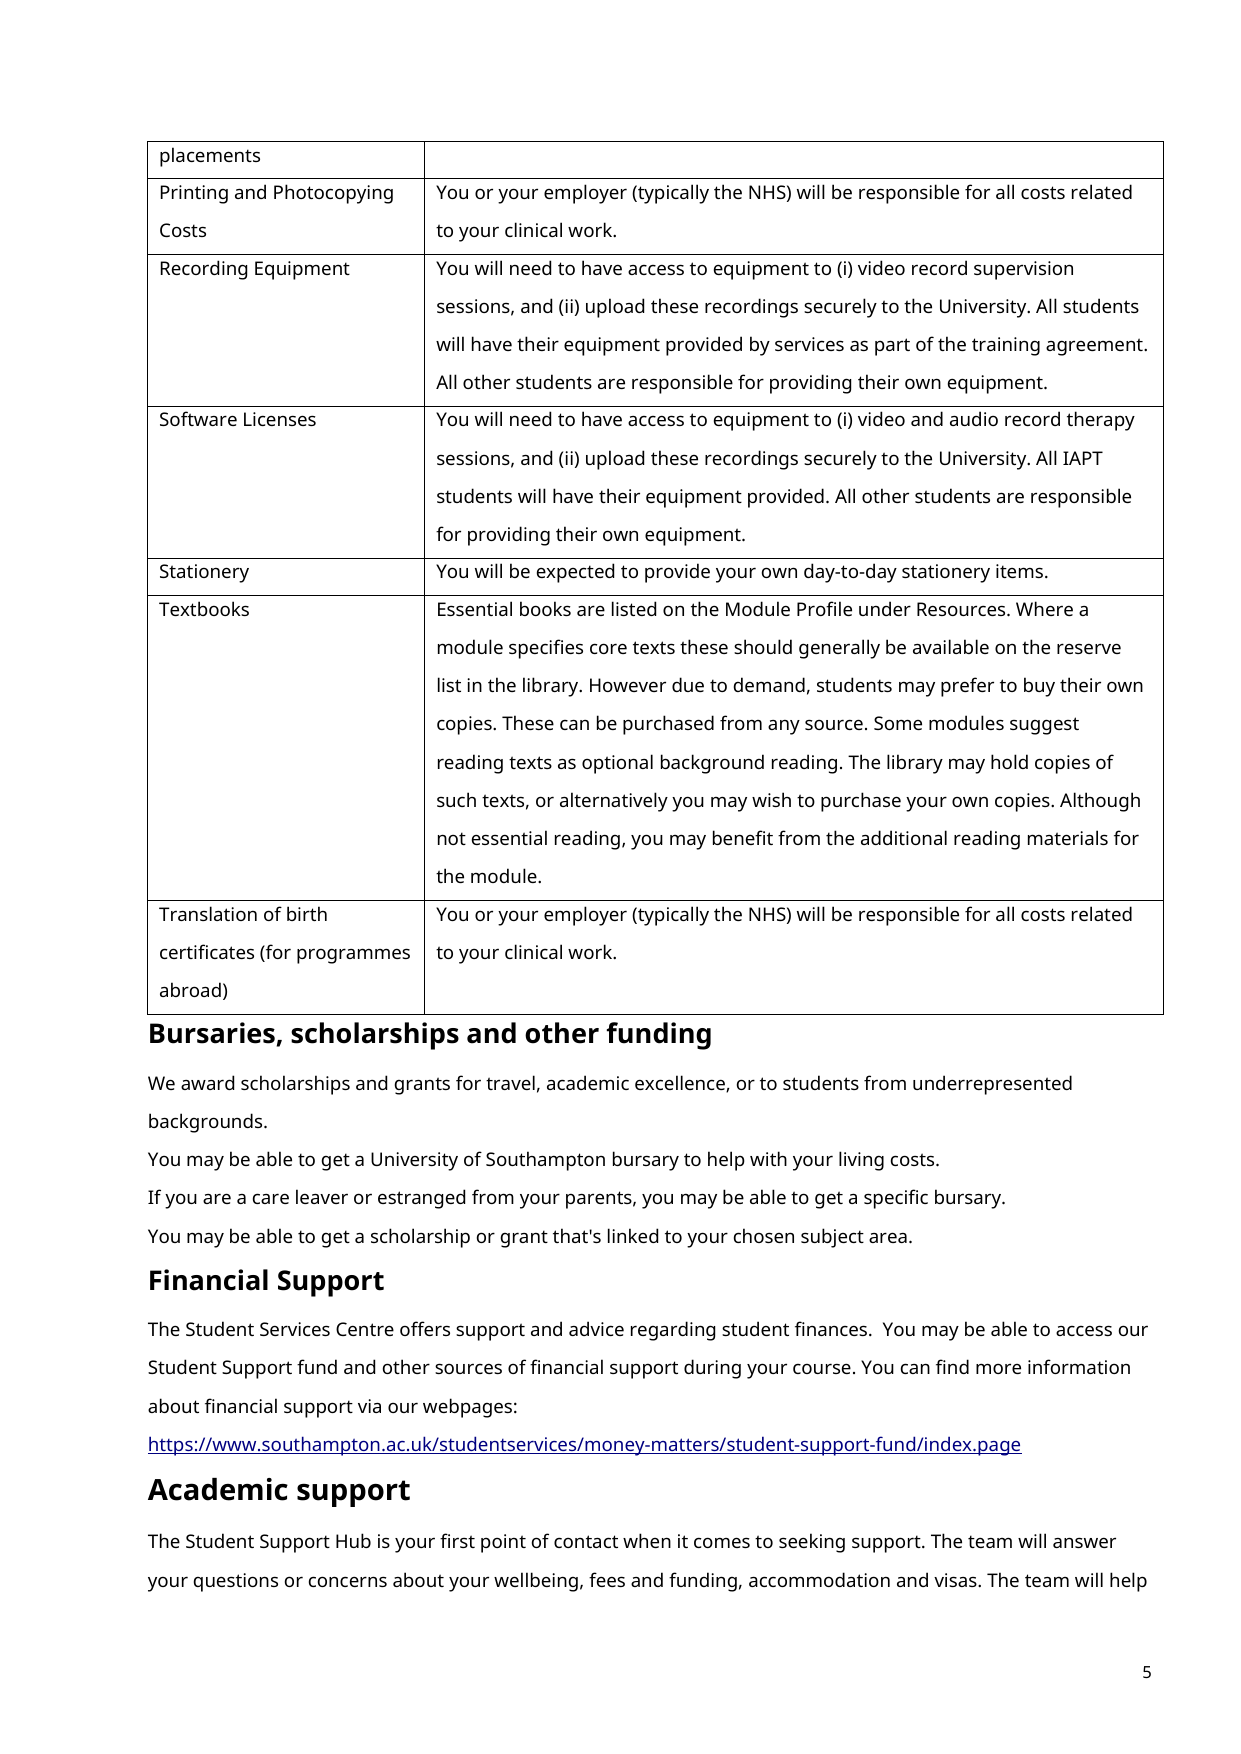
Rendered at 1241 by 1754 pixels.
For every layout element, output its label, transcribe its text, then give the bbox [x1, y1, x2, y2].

table_cell You will be expected to provide your own day-to-day stationery items. [425, 559, 1163, 595]
text You may be able to get a scholarship or grant that's linked to your chosen subject area. [148, 1223, 1152, 1248]
table_cell Textbooks [148, 596, 424, 900]
table_cell placements [148, 142, 424, 178]
table_cell Stationery [148, 559, 424, 595]
table_cell [425, 142, 1163, 178]
table_cell You will need to have access to equipment to (i) video record supervision sessions, and (ii) upload these recordings securely to the University. All students will have their equipment provided by services as part of the training agreement. All other students are responsible for providing their own equipment. [425, 255, 1163, 406]
table_cell Software Licenses [148, 407, 424, 558]
table_cell Recording Equipment [148, 255, 424, 406]
table_cell Essential books are listed on the Module Profile under Resources. Where a module specifies core texts these should generally be available on the reserve list in the library. However due to demand, students may prefer to buy their own copies. These can be purchased from any source. Some modules suggest reading texts as optional background reading. The library may hold copies of such texts, or alternatively you may wish to purchase your own copies. Although not essential reading, you may benefit from the additional reading materials for the module. [425, 596, 1163, 900]
text We award scholarships and grants for travel, academic excellence, or to students from underrepresented backgrounds. [148, 1070, 1152, 1134]
subtitle Bursaries, scholarships and other funding [148, 1015, 1152, 1052]
table_cell Translation of birth certificates (for programmes abroad) [148, 901, 424, 1014]
subtitle Financial Support [148, 1261, 1152, 1298]
subtitle Academic support [148, 1469, 1152, 1509]
text The Student Support Hub is your first point of contact when it comes to seeking support. The team will answer your questions or concerns about your wellbeing, fees and funding, accommodation and visas. The team will help [148, 1529, 1152, 1593]
table_cell Printing and Photocopying Costs [148, 179, 424, 254]
text You may be able to get a University of Southampton bursary to help with your living costs. [148, 1146, 1152, 1172]
text The Student Services Centre offers support and advice regarding student finances. You may be able to access our Student Support fund and other sources of financial support during your course. You can find more information about financial support via our webpages: https://www.southampton.ac.uk/studentservices/money-matters/student-support-fund/index.page [148, 1316, 1152, 1457]
table_cell You or your employer (typically the NHS) will be responsible for all costs related to your clinical work. [425, 179, 1163, 254]
table_cell You will need to have access to equipment to (i) video and audio record therapy sessions, and (ii) upload these recordings securely to the University. All IAPT students will have their equipment provided. All other students are responsible for providing their own equipment. [425, 407, 1163, 558]
text If you are a care leaver or estranged from your parents, you may be able to get a specific bursary. [148, 1185, 1152, 1210]
table_cell You or your employer (typically the NHS) will be responsible for all costs related to your clinical work. [425, 901, 1163, 1014]
